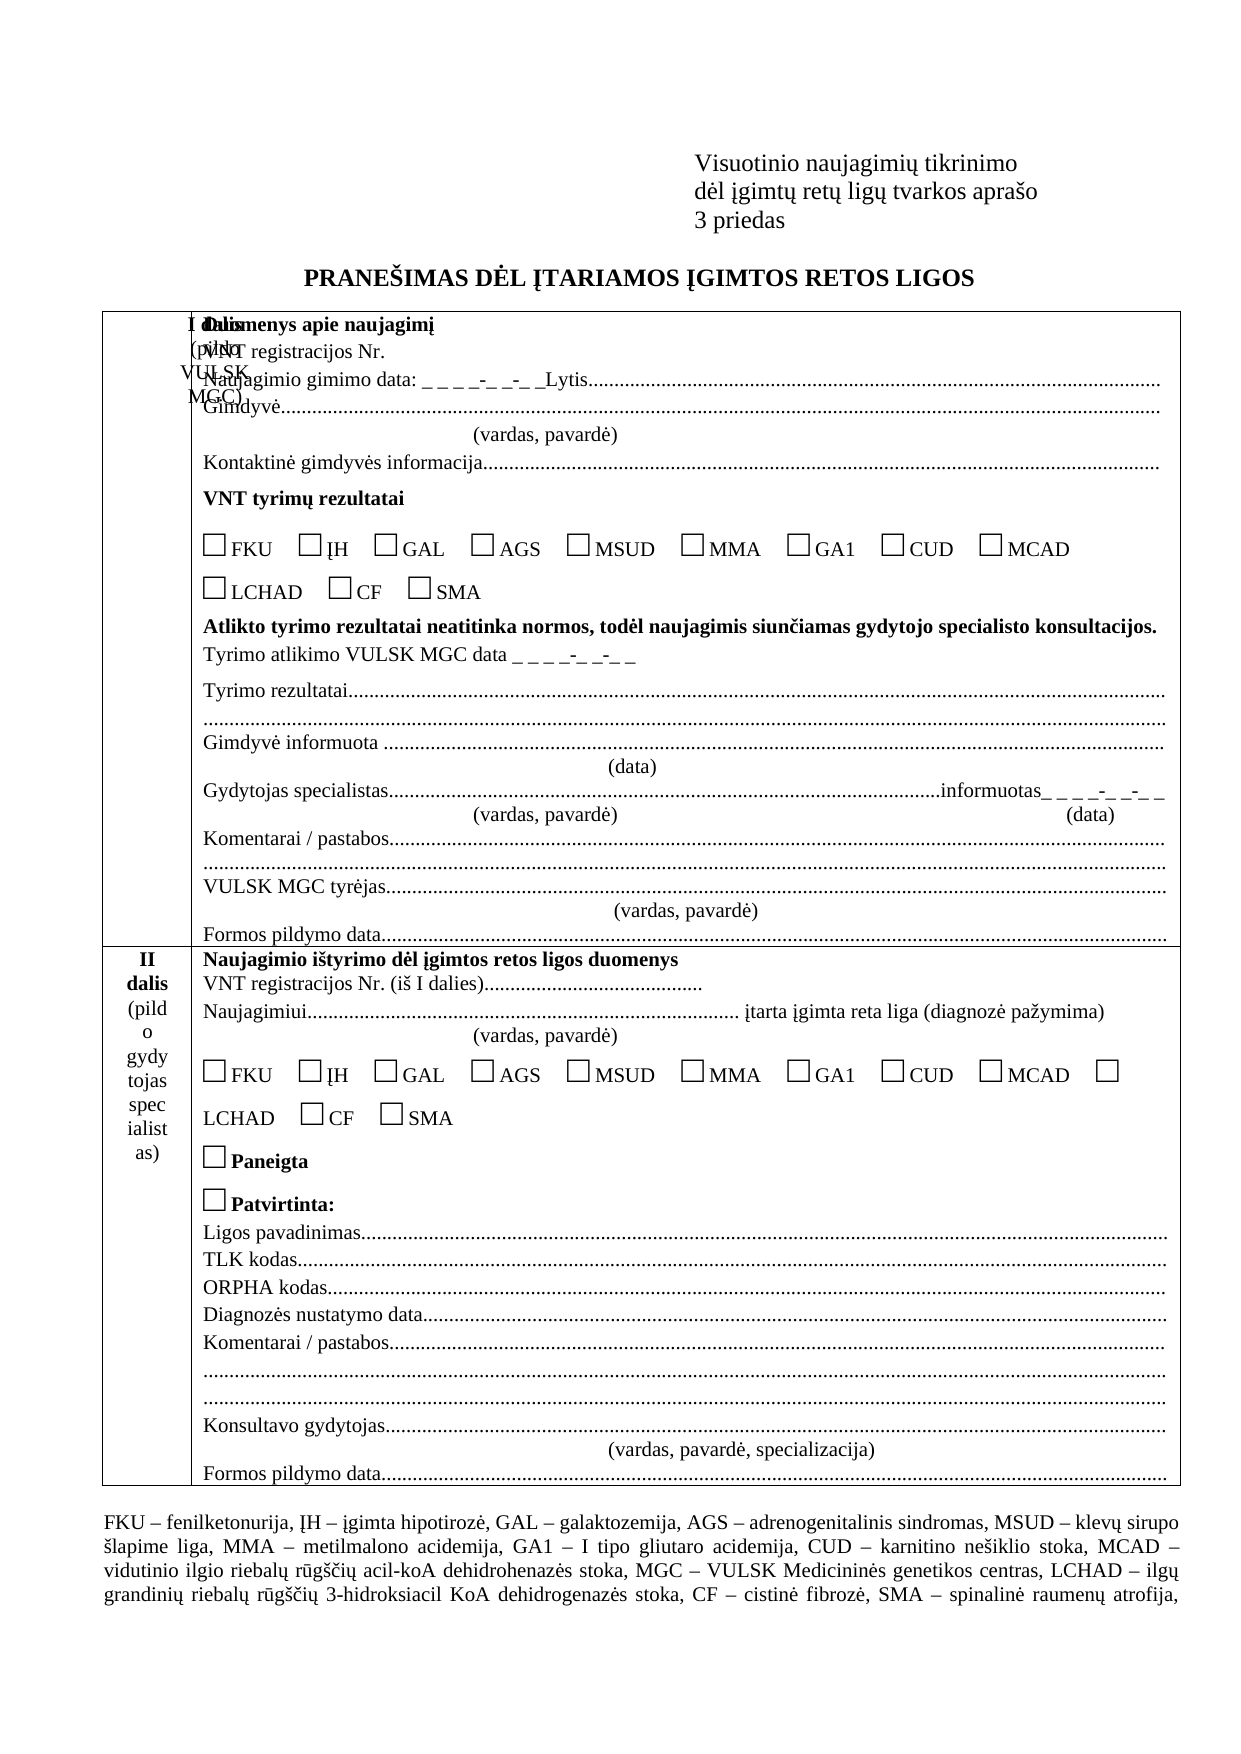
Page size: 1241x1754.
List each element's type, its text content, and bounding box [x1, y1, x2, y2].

text dėl įgimtų retų ligų tvarkos aprašo [694, 176, 1181, 205]
text Visuotinio naujagimių tikrinimo [694, 148, 1181, 176]
table_header Duomenys apie naujagimį VNT registracijos Nr. Naujagimio gimimo data: _ _ _ _-_ _-_ _Lytis.............................................................................................................. Gimdyvė......................................................................................................................................................................... (vardas, pavardė) Kontaktinė gimdyvės informacija.................................................................................................................................. VNT tyrimų rezultatai □ FKU □ ĮH □ GAL □ AGS □ MSUD □ MMA □ GA1 □ CUD □ MCAD □ LCHAD □ CF □ SMA Atlikto tyrimo rezultatai neatitinka normos, todėl naujagimis siunčiamas gydytojo specialisto konsultacijos. Tyrimo atlikimo VULSK MGC data _ _ _ _-_ _-_ _ Tyrimo rezultatai............................................................................................................................................................. ......................................................................................................................................................................................... Gimdyvė informuota ...................................................................................................................................................... (data) Gydytojas specialistas..........................................................................................................informuotas_ _ _ _-_ _-_ _ (vardas, pavardė) (data) Komentarai / pastabos..................................................................................................................................................... ......................................................................................................................................................................................... VULSK MGC tyrėjas...................................................................................................................................................... (vardas, pavardė) Formos pildymo data....................................................................................................................................................... [192, 312, 1180, 946]
table_cell II dalis (pildo gydytojas specialistas) [103, 947, 191, 1485]
table_header I dalis (pildo VULSK MGC) [103, 312, 191, 946]
text FKU – fenilketonurija, ĮH – įgimta hipotirozė, GAL – galaktozemija, AGS – adrenogenitalinis sindromas, MSUD – klevų sirupo šlapime liga, MMA – metilmalono acidemija, GA1 – I tipo gliutaro acidemija, CUD – karnitino nešiklio stoka, MCAD – vidutinio ilgio riebalų rūgščių acil-koA dehidrohenazės stoka, MGC – VULSK Medicininės genetikos centras, LCHAD – ilgų grandinių riebalų rūgščių 3-hidroksiacil KoA dehidrogenazės stoka, CF – cistinė fibrozė, SMA – spinalinė raumenų atrofija, [103, 1510, 1181, 1606]
text 3 priedas [694, 205, 1181, 234]
text PRANEŠIMAS DĖL ĮTARIAMOS ĮGIMTOS RETOS LIGOS [103, 263, 1181, 291]
table_cell Naujagimio ištyrimo dėl įgimtos retos ligos duomenys VNT registracijos Nr. (iš I dalies).......................................... Naujagimiui................................................................................... įtarta įgimta reta liga (diagnozė pažymima) (vardas, pavardė) □ FKU □ ĮH □ GAL □ AGS □ MSUD □ MMA □ GA1 □ CUD □ MCAD □ LCHAD □ CF □ SMA □ Paneigta □ Patvirtinta: Ligos pavadinimas........................................................................................................................................................... TLK kodas....................................................................................................................................................................... ORPHA kodas................................................................................................................................................................. Diagnozės nustatymo data............................................................................................................................................... Komentarai / pastabos..................................................................................................................................................... ......................................................................................................................................................................................... ......................................................................................................................................................................................... Konsultavo gydytojas...................................................................................................................................................... (vardas, pavardė, specializacija) Formos pildymo data....................................................................................................................................................... [192, 947, 1180, 1485]
